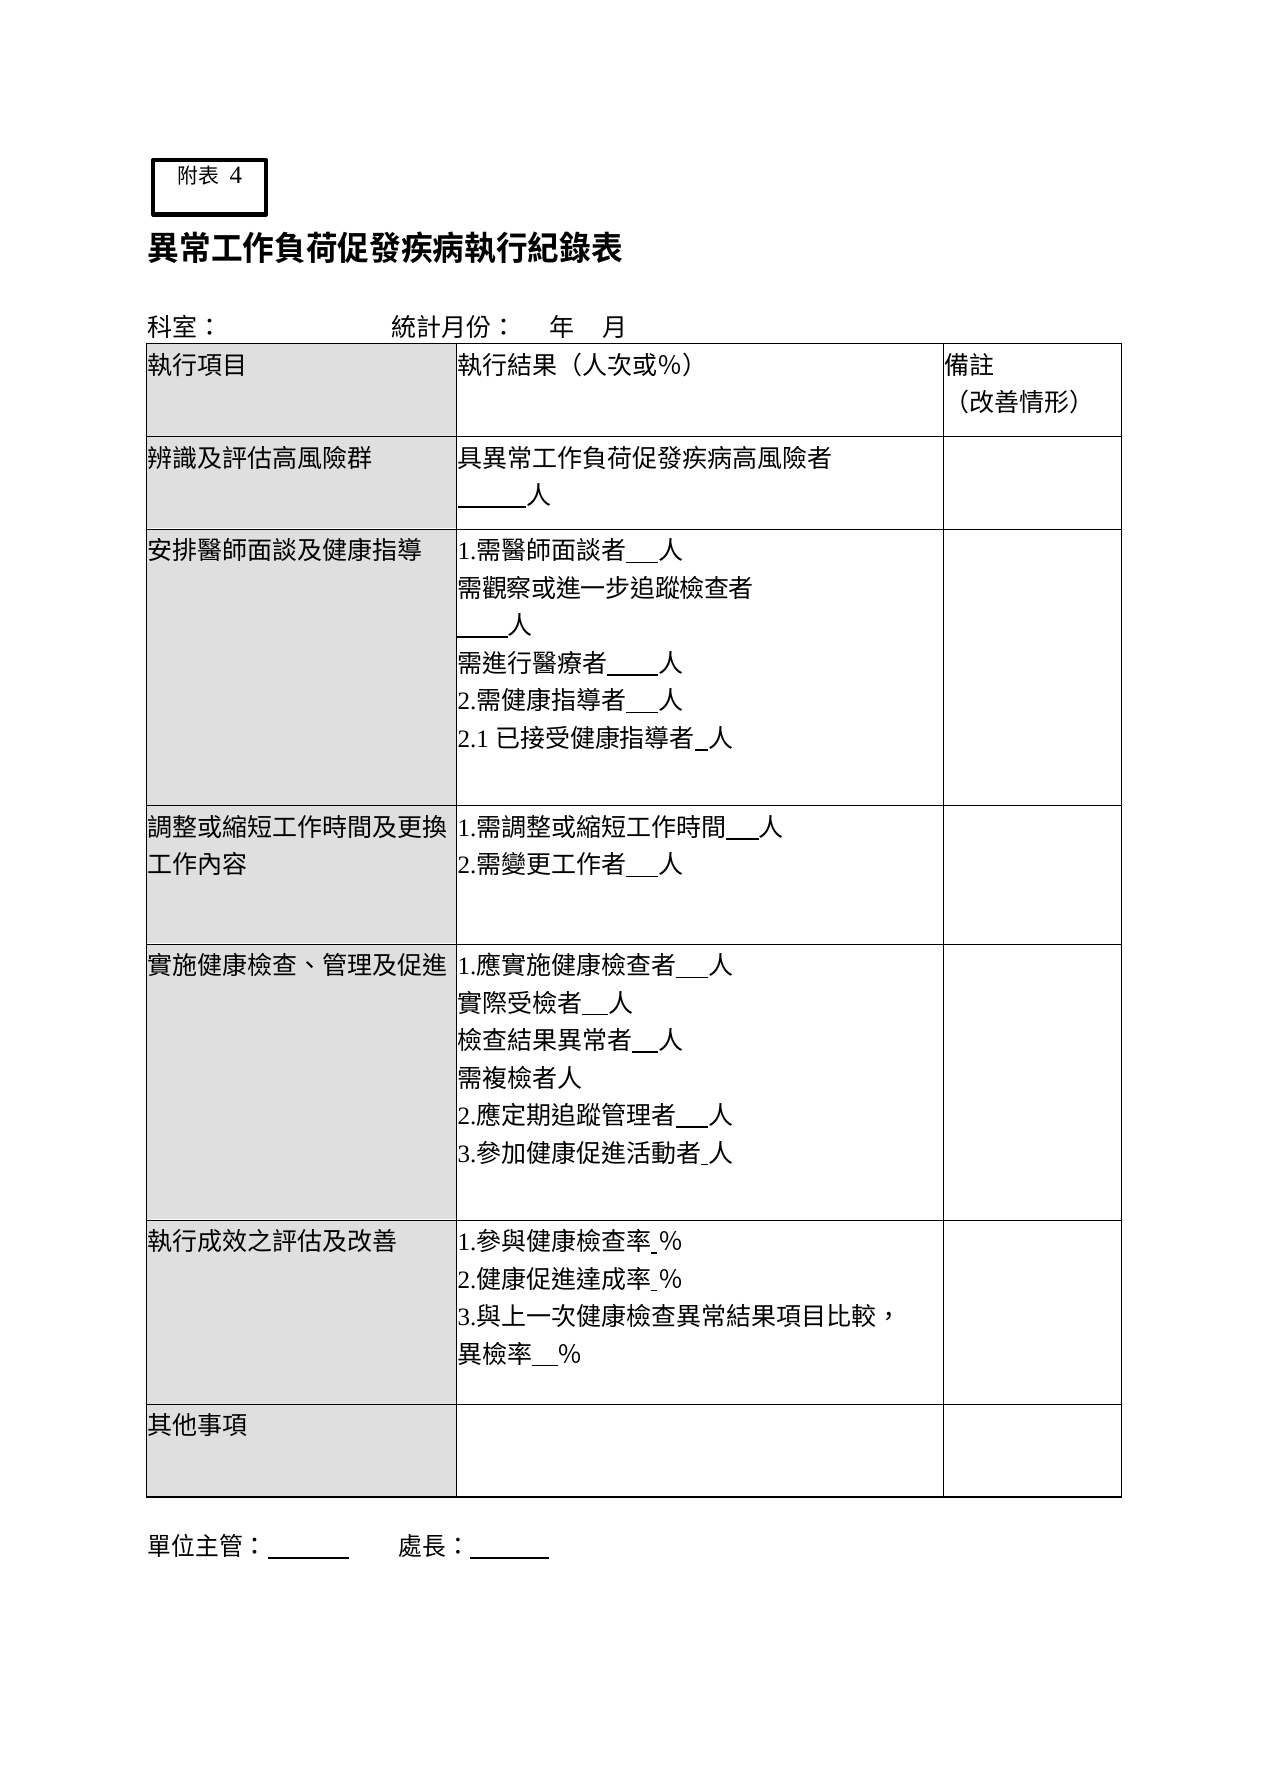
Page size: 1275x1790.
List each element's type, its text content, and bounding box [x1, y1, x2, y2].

table_cell 執行成效之評估及改善 [147, 1221, 456, 1404]
table_cell 1.應實施健康檢查者 人 實際受檢者 人 檢查結果異常者 人 需複檢者 人 2.應定期追蹤管理者 人 3.參加健康促進活動者 人 [457, 945, 943, 1219]
text 異常工作負荷促發疾病執行紀錄表 [148, 159, 1127, 269]
table_cell 實施健康檢查、管理及促進 [147, 945, 456, 1219]
table_cell [944, 530, 1121, 805]
table_cell 具異常工作負荷促發疾病高風險者 人 [457, 437, 943, 528]
text 單位主管： 處長： [148, 1526, 1127, 1562]
table_cell [944, 1221, 1121, 1404]
table_header 備註 （改善情形） [944, 344, 1121, 436]
table_cell 辨識及評估高風險群 [147, 437, 456, 528]
table_cell [944, 1405, 1121, 1496]
table_header 執行結果（人次或％） [457, 344, 943, 436]
text 科室： 統計月份： 年 月 [148, 308, 1127, 343]
table_cell 調整或縮短工作時間及更換工作內容 [147, 806, 456, 943]
table_cell [944, 806, 1121, 943]
table_cell 1.需調整或縮短工作時間 人 2.需變更工作者 人 [457, 806, 943, 943]
table_cell [944, 437, 1121, 528]
table_cell 安排醫師面談及健康指導 [147, 530, 456, 805]
table_cell 其他事項 [147, 1405, 456, 1496]
table_header 執行項目 [147, 344, 456, 436]
table_cell 1.參與健康檢查率 ％ 2.健康促進達成率 ％ 3.與上一次健康檢查異常結果項目比較， 異檢率 ％ [457, 1221, 943, 1404]
table_cell [457, 1405, 943, 1496]
table_cell [944, 945, 1121, 1219]
table_cell 1.需醫師面談者 人 需觀察或進一步追蹤檢查者 人 需進行醫療者 人 2.需健康指導者 人 2.1 已接受健康指導者 人 [457, 530, 943, 805]
